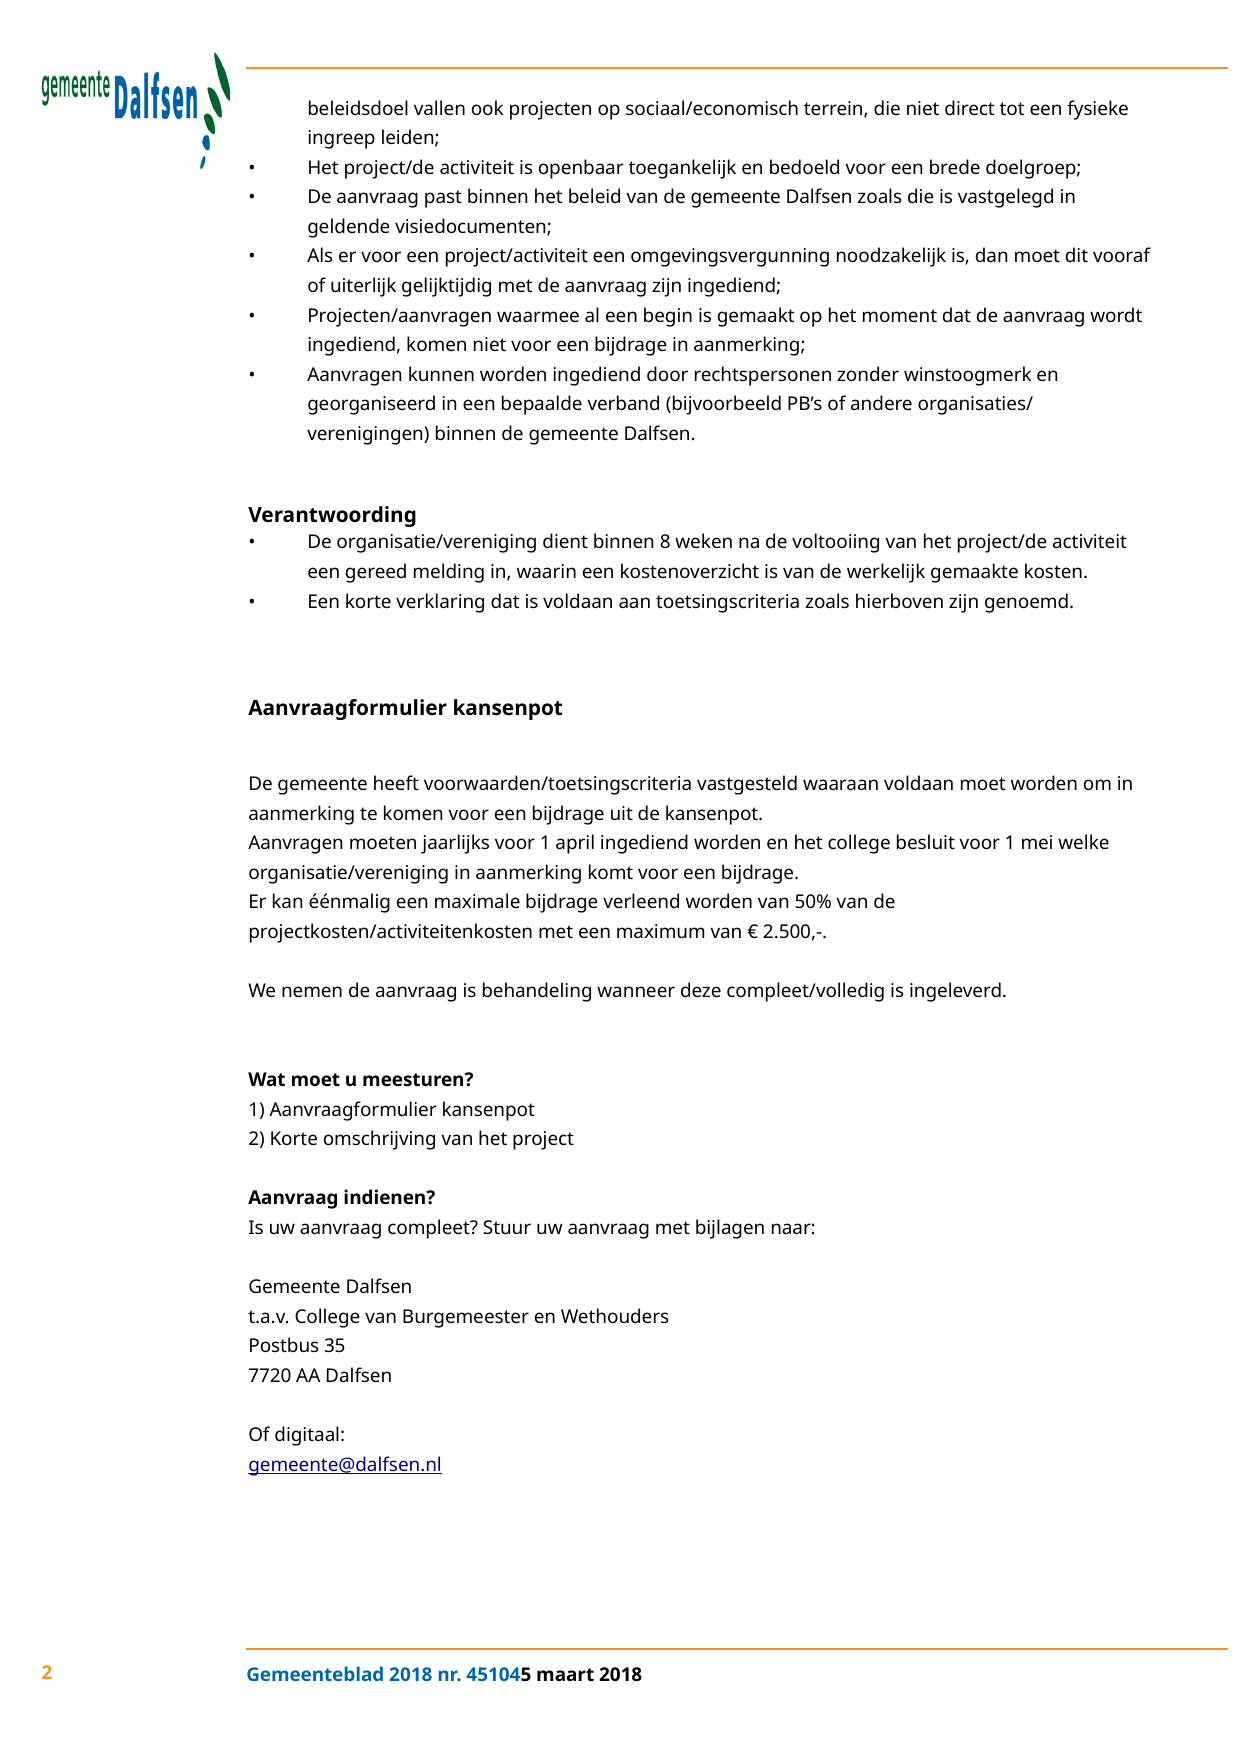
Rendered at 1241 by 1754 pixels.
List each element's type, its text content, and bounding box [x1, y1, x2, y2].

text Is uw aanvraag compleet? Stuur uw aanvraag met bijlagen naar: [248, 1214, 1152, 1240]
text Postbus 35 [248, 1332, 1152, 1358]
list Een korte verklaring dat is voldaan aan toetsingscriteria zoals hierboven zijn genoemd. [248, 588, 1152, 613]
list beleidsdoel vallen ook projecten op sociaal/economisch terrein, die niet direct tot een fysieke ingreep leiden; [248, 95, 1152, 150]
list Projecten/aanvragen waarmee al een begin is gemaakt op het moment dat de aanvraag wordt ingediend, komen niet voor een bijdrage in aanmerking; [248, 302, 1152, 357]
text 1) Aanvraagformulier kansenpot [248, 1096, 1152, 1121]
text t.a.v. College van Burgemeester en Wethouders [248, 1303, 1152, 1328]
picture [41, 47, 231, 172]
list Het project/de activiteit is openbaar toegankelijk en bedoeld voor een brede doelgroep; [248, 154, 1152, 180]
text Of digitaal: [248, 1421, 1152, 1447]
text De gemeente heeft voorwaarden/toetsingscriteria vastgesteld waaraan voldaan moet worden om in aanmerking te komen voor een bijdrage uit de kansenpot. [248, 770, 1152, 826]
list Als er voor een project/activiteit een omgevingsvergunning noodzakelijk is, dan moet dit vooraf of uiterlijk gelijktijdig met de aanvraag zijn ingediend; [248, 243, 1152, 298]
text Gemeente Dalfsen [248, 1273, 1152, 1299]
text Aanvraag indienen? [248, 1184, 1152, 1210]
list Aanvragen kunnen worden ingediend door rechtspersonen zonder winstoogmerk en georganiseerd in een bepaalde verband (bijvoorbeeld PB’s of andere organisaties/ verenigingen) binnen de gemeente Dalfsen. [248, 361, 1152, 446]
text Aanvraagformulier kansenpot [248, 693, 1152, 721]
text 7720 AA Dalfsen [248, 1362, 1152, 1388]
text Aanvragen moeten jaarlijks voor 1 april ingediend worden en het college besluit voor 1 mei welke organisatie/vereniging in aanmerking komt voor een bijdrage. [248, 829, 1152, 885]
text gemeente@dalfsen.nl [248, 1451, 1152, 1476]
list De aanvraag past binnen het beleid van de gemeente Dalfsen zoals die is vastgelegd in geldende visiedocumenten; [248, 183, 1152, 239]
text 2) Korte omschrijving van het project [248, 1125, 1152, 1151]
text We nemen de aanvraag is behandeling wanneer deze compleet/volledig is ingeleverd. [248, 977, 1152, 1003]
text Wat moet u meesturen? [248, 1066, 1152, 1092]
text Er kan éénmalig een maximale bijdrage verleend worden van 50% van de projectkosten/activiteitenkosten met een maximum van € 2.500,-. [248, 889, 1152, 944]
list De organisatie/vereniging dient binnen 8 weken na de voltooiing van het project/de activiteit een gereed melding in, waarin een kostenoverzicht is van de werkelijk gemaakte kosten. [248, 529, 1152, 584]
text Verantwoording [248, 500, 1152, 529]
